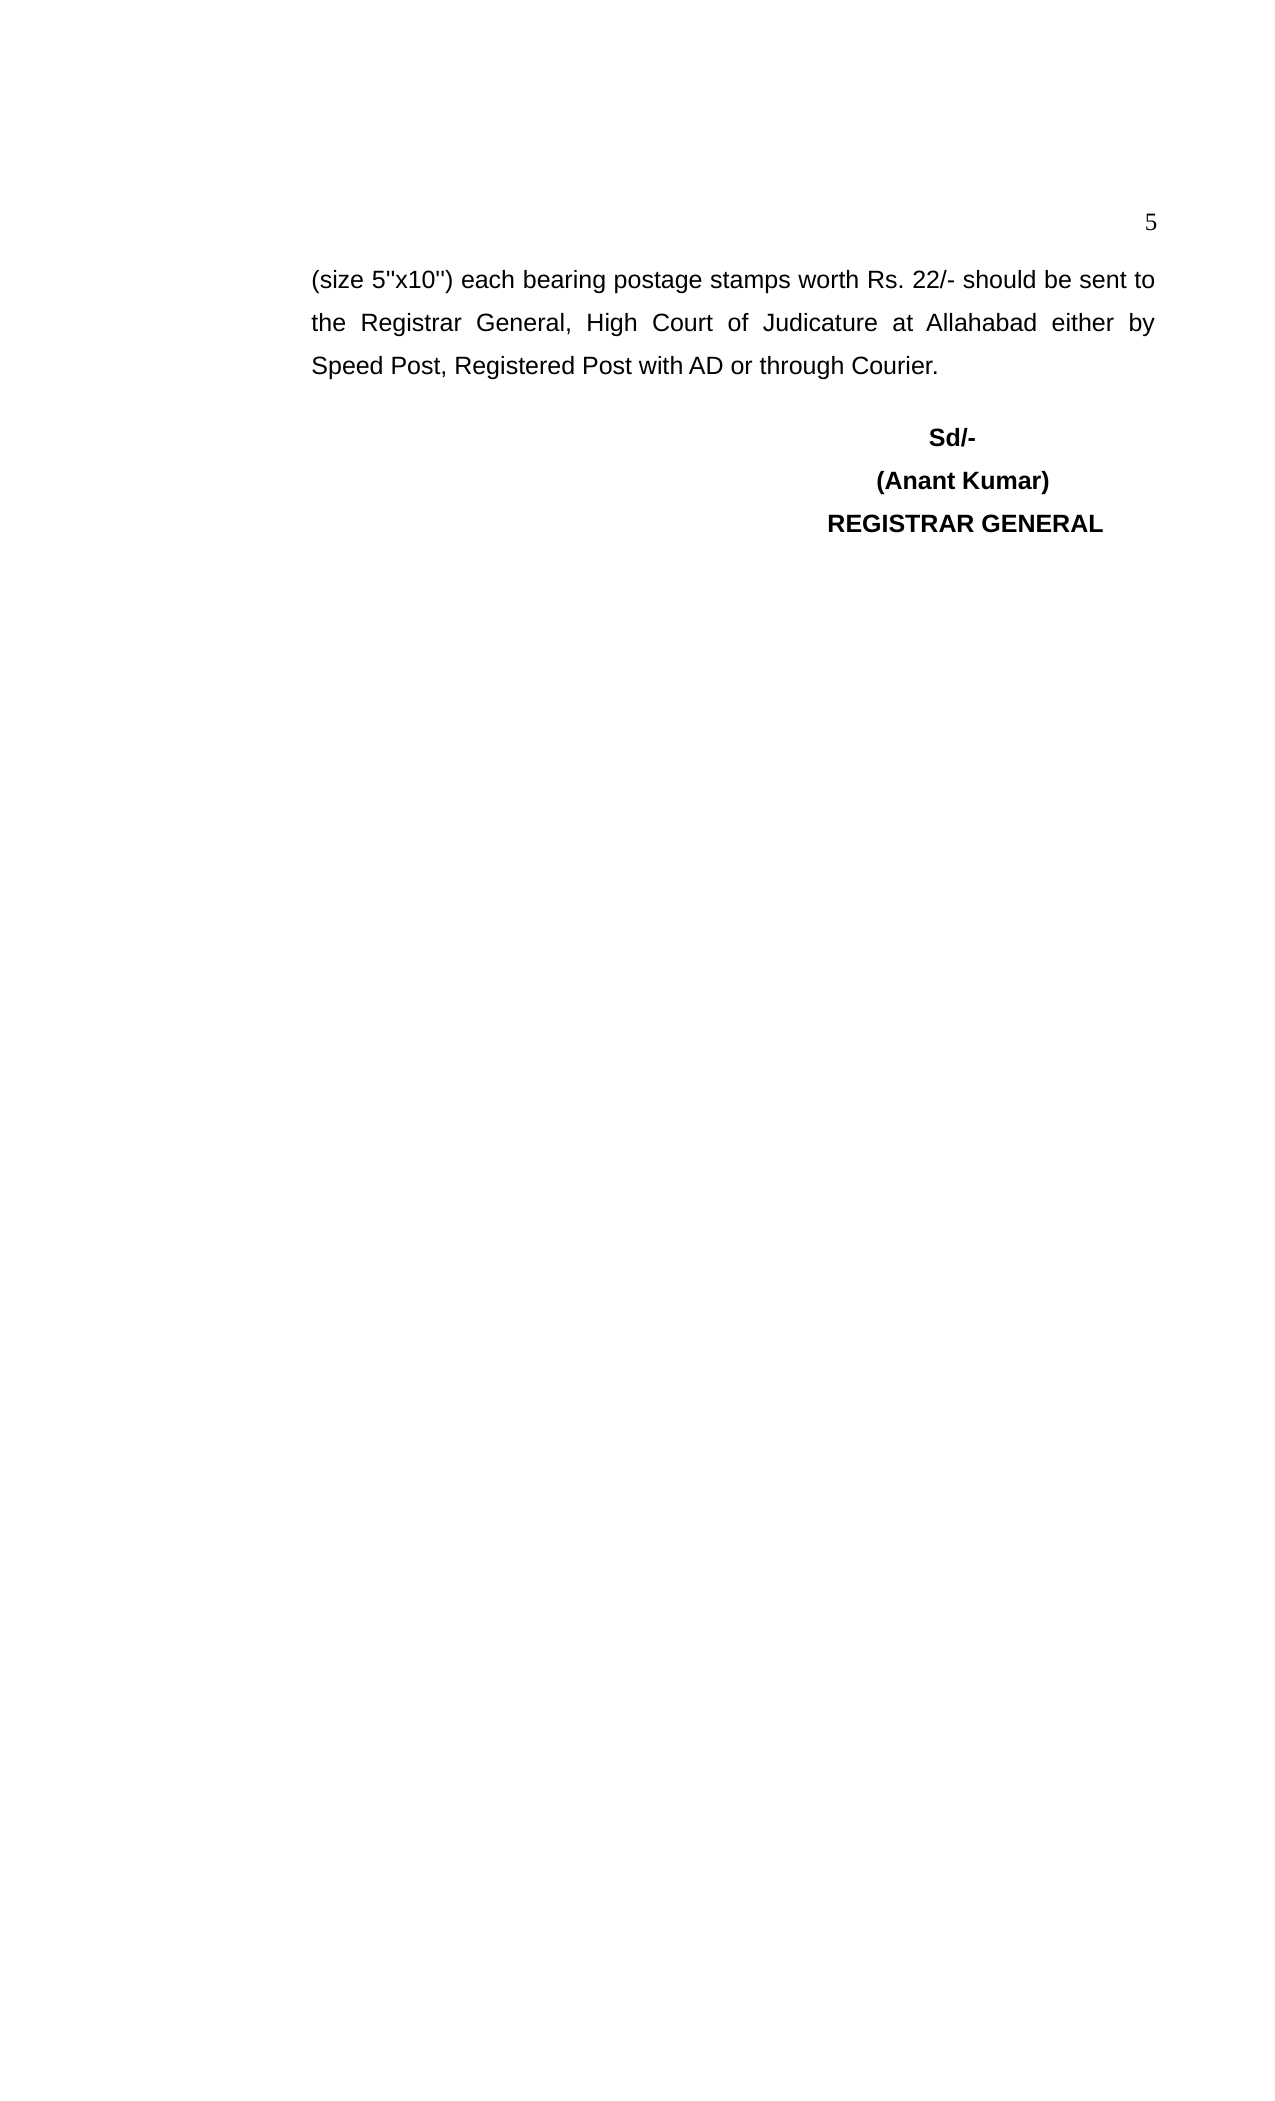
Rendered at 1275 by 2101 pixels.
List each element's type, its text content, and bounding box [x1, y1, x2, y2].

text Sd/- [236, 423, 1157, 452]
list (size 5''x10'') each bearing postage stamps worth Rs. 22/- should be sent to the Registrar General, High Court of Judicature at Allahabad either by Speed Post, Registered Post with AD or through Courier. [274, 265, 1157, 380]
text (Anant Kumar) [236, 466, 1157, 495]
text REGISTRAR GENERAL [236, 509, 1157, 538]
